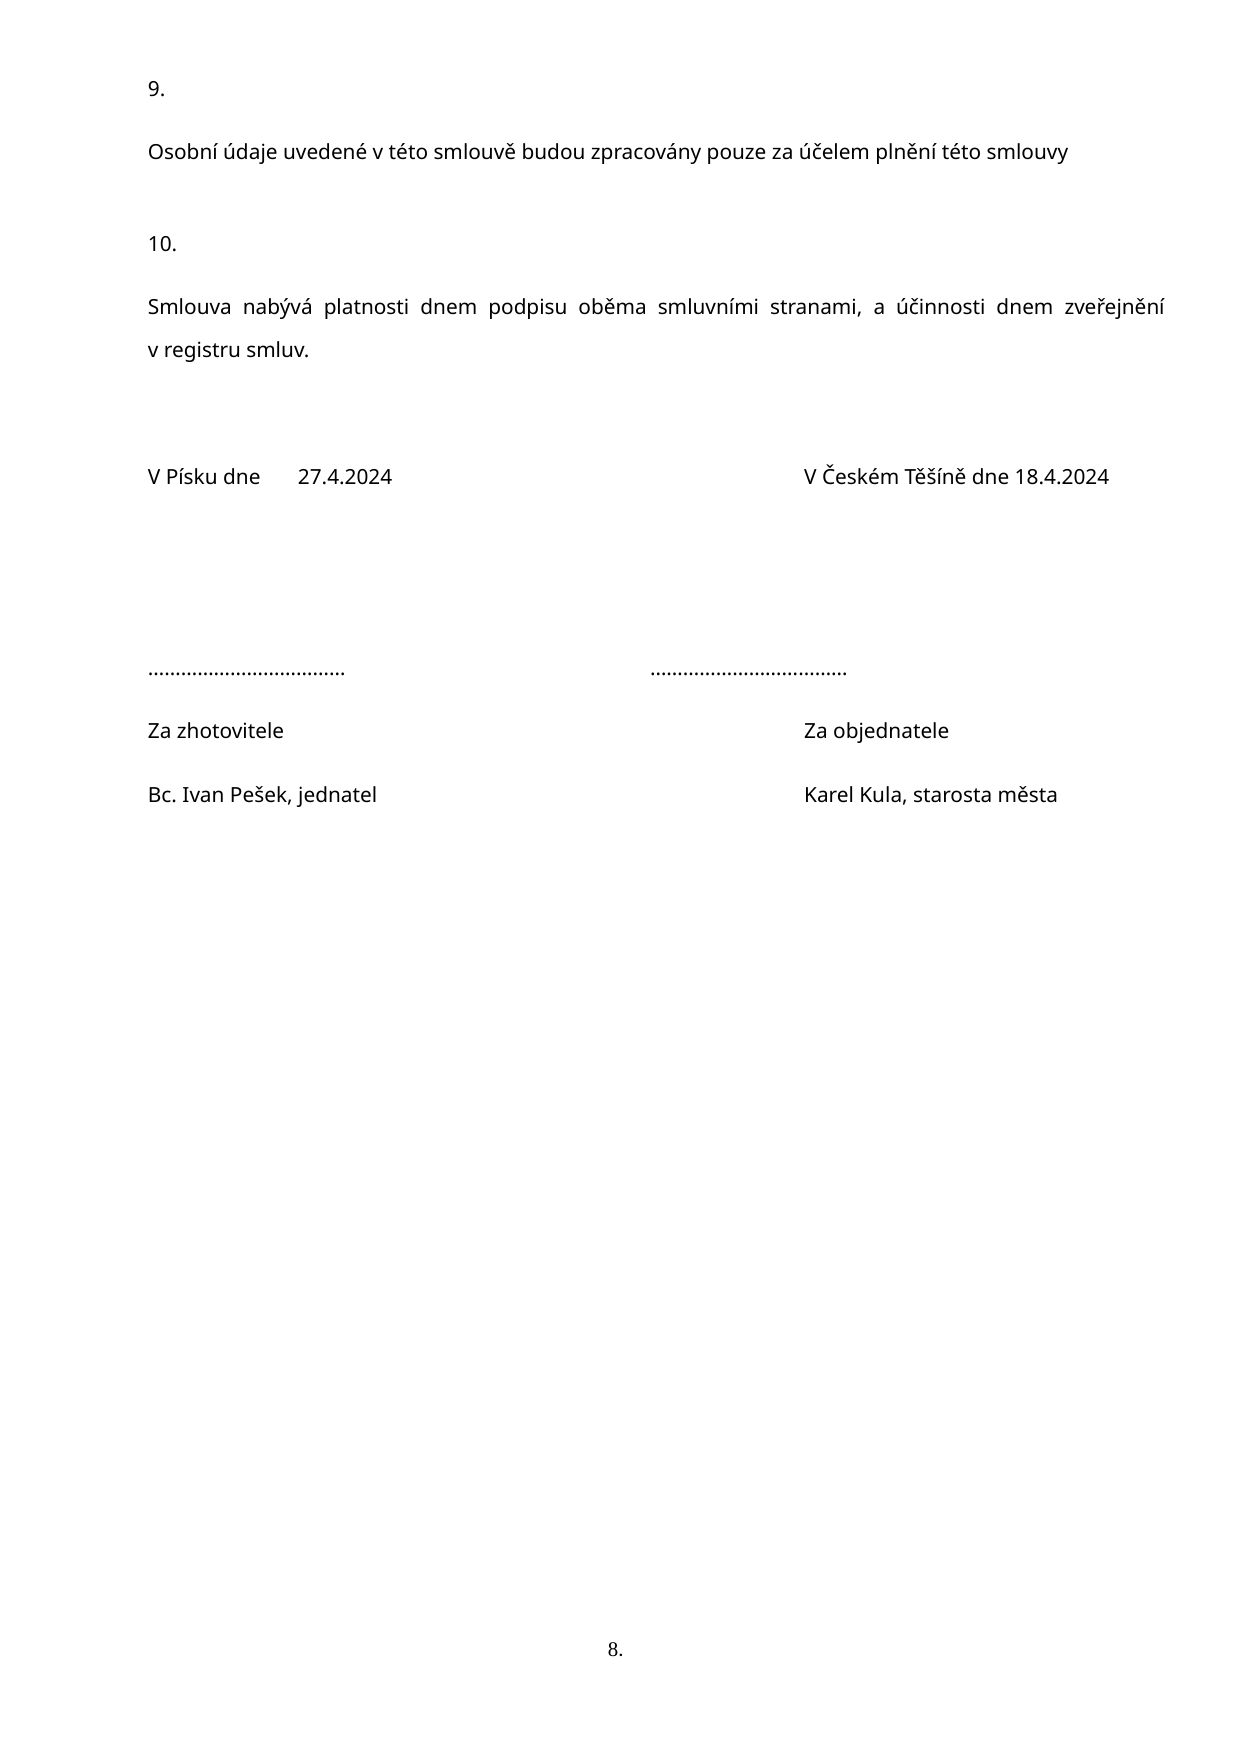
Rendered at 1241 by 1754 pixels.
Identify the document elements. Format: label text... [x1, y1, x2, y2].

text Smlouva nabývá platnosti dnem podpisu oběma smluvními stranami, a účinnosti dnem zveřejnění v registru smluv. [148, 292, 1166, 363]
text 10. [148, 229, 1166, 257]
text 9. [148, 74, 1166, 102]
text Za zhotovitele Za objednatele [148, 716, 1166, 745]
text V Písku dne 27.4.2024 V Českém Těšíně dne 18.4.2024 [148, 462, 1166, 491]
text Osobní údaje uvedené v této smlouvě budou zpracovány pouze za účelem plnění této smlouvy [148, 137, 1092, 166]
text ……………………………… ……………………………… [148, 653, 1166, 681]
text Bc. Ivan Pešek, jednatel Karel Kula, starosta města [148, 780, 1166, 808]
